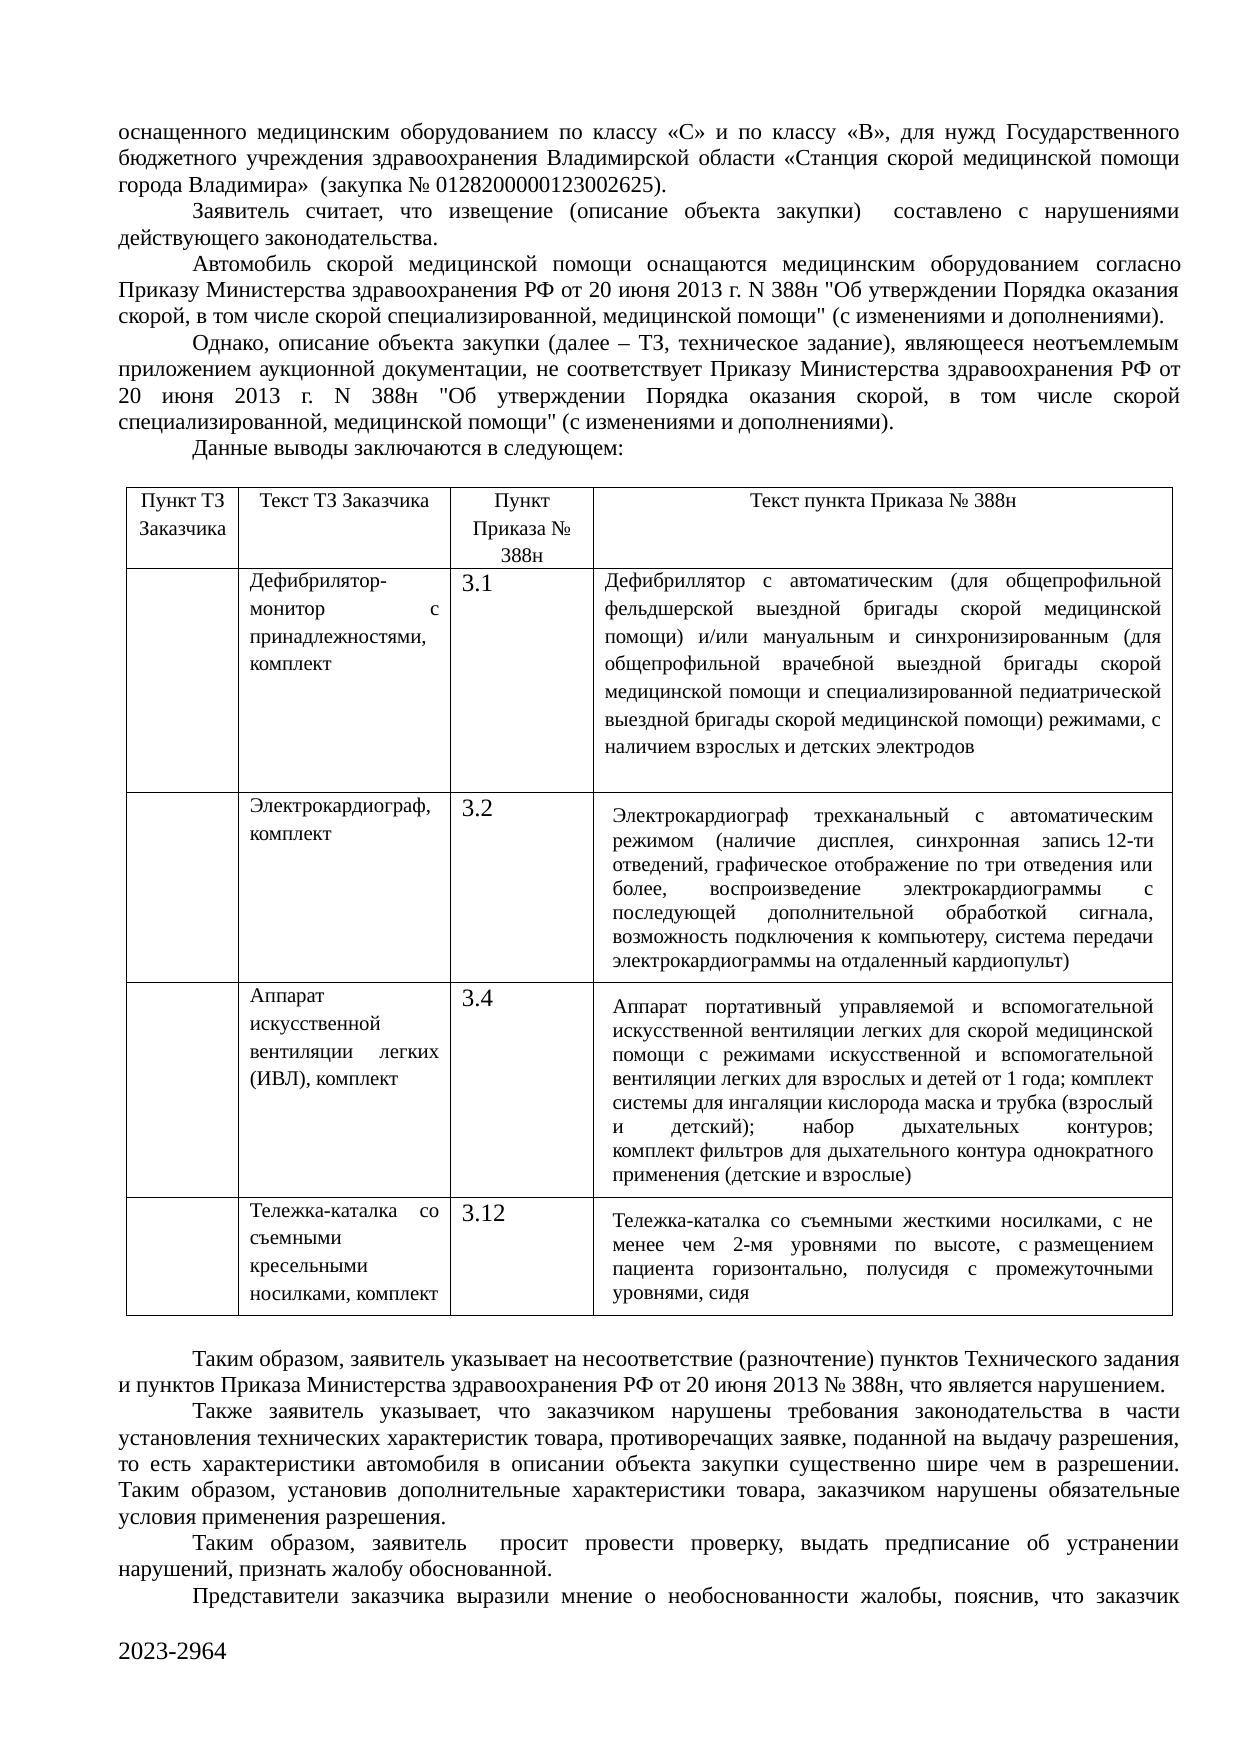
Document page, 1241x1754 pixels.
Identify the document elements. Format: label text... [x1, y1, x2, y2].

text Таким образом, заявитель указывает на несоответствие (разночтение) пунктов Технического задания и пунктов Приказа Министерства здравоохранения РФ от 20 июня 2013 № 388н, что является нарушением. [118, 1344, 1181, 1397]
table_cell Тележка-каталка со съемными кресельными носилками, комплект [239, 1198, 450, 1315]
table_cell 3.12 [451, 1198, 593, 1315]
text Также заявитель указывает, что заказчиком нарушены требования законодательства в части установления технических характеристик товара, противоречащих заявке, поданной на выдачу разрешения, то есть характеристики автомобиля в описании объекта закупки существенно шире чем в разрешении. Таким образом, установив дополнительные характеристики товара, заказчиком нарушены обязательные условия применения разрешения. [118, 1397, 1181, 1529]
text оснащенного медицинским оборудованием по классу «С» и по классу «В», для нужд Государственного бюджетного учреждения здравоохранения Владимирской области «Станция скорой медицинской помощи города Владимира» (закупка № 0128200000123002625). [118, 118, 1181, 197]
table_cell 3.1 [451, 569, 593, 792]
table_cell [127, 793, 238, 982]
table_cell Дефибриллятор с автоматическим (для общепрофильной фельдшерской выездной бригады скорой медицинской помощи) и/или мануальным и синхронизированным (для общепрофильной врачебной выездной бригады скорой медицинской помощи и специализированной педиатрической выездной бригады скорой медицинской помощи) режимами, с наличием взрослых и детских электродов [594, 569, 1172, 792]
text Автомобиль скорой медицинской помощи оснащаются медицинским оборудованием согласно Приказу Министерства здравоохранения РФ от 20 июня 2013 г. N 388н "Об утверждении Порядка оказания скорой, в том числе скорой специализированной, медицинской помощи" (с изменениями и дополнениями). [118, 250, 1181, 329]
table_cell Дефибрилятор-монитор с принадлежностями, комплект [239, 569, 450, 792]
table_cell Тележка-каталка со съемными жесткими носилками, с не менее чем 2-мя уровнями по высоте, с размещением пациента горизонтально, полусидя с промежуточными уровнями, сидя [594, 1198, 1172, 1315]
table_cell Электрокардиограф трехканальный с автоматическим режимом (наличие дисплея, синхронная запись 12-ти отведений, графическое отображение по три отведения или более, воспроизведение электрокардиограммы с последующей дополнительной обработкой сигнала, возможность подключения к компьютеру, система передачи электрокардиограммы на отдаленный кардиопульт) [594, 793, 1172, 982]
table_cell [127, 1198, 238, 1315]
table_cell Аппарат искусственной вентиляции легких (ИВЛ), комплект [239, 983, 450, 1197]
table_header Пункт ТЗ Заказчика [127, 488, 238, 567]
table_cell Электрокардиограф, комплект [239, 793, 450, 982]
text Таким образом, заявитель просит провести проверку, выдать предписание об устранении нарушений, признать жалобу обоснованной. [118, 1529, 1181, 1582]
table_cell Аппарат портативный управляемой и вспомогательной искусственной вентиляции легких для скорой медицинской помощи с режимами искусственной и вспомогательной вентиляции легких для взрослых и детей от 1 года; комплект системы для ингаляции кислорода маска и трубка (взрослый и детский); набор дыхательных контуров; комплект фильтров для дыхательного контура однократного применения (детские и взрослые) [594, 983, 1172, 1197]
text Заявитель считает, что извещение (описание объекта закупки) составлено с нарушениями действующего законодательства. [118, 197, 1181, 250]
table_header Пункт Приказа № 388н [451, 488, 593, 567]
table_cell [127, 569, 238, 792]
table_header Текст ТЗ Заказчика [239, 488, 450, 567]
table_cell 3.4 [451, 983, 593, 1197]
table_cell [127, 983, 238, 1197]
text Однако, описание объекта закупки (далее – ТЗ, техническое задание), являющееся неотъемлемым приложением аукционной документации, не соответствует Приказу Министерства здравоохранения РФ от 20 июня 2013 г. N 388н "Об утверждении Порядка оказания скорой, в том числе скорой специализированной, медицинской помощи" (с изменениями и дополнениями). [118, 329, 1181, 434]
text Представители заказчика выразили мнение о необоснованности жалобы, пояснив, что заказчик [118, 1582, 1181, 1608]
table_header Текст пункта Приказа № 388н [594, 488, 1172, 567]
table_cell 3.2 [451, 793, 593, 982]
text Данные выводы заключаются в следующем: [118, 434, 1181, 461]
